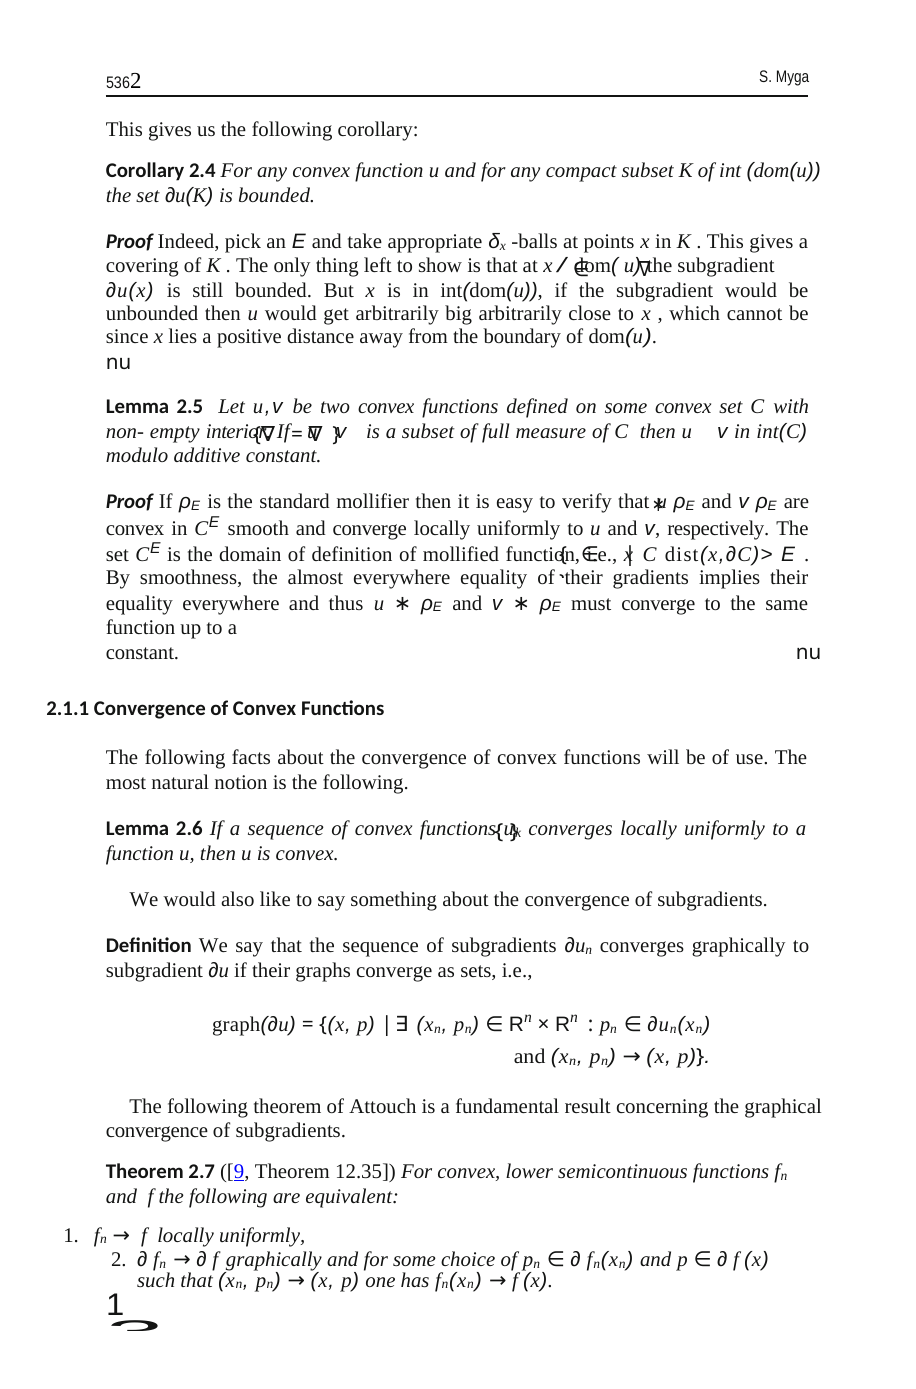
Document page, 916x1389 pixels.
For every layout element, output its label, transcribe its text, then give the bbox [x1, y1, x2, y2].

text ∂u(x) is still bounded. But x is in int(dom(u)), if the subgradient would be unbounded then u would get arbitrarily big arbitrarily close to x , which cannot be since x lies a positive distance away from the boundary of dom(u). nu [106, 279, 809, 376]
text ∗ ∗ [652, 490, 753, 528]
text and (xn, pn) → (x, p)}. [94, 1038, 712, 1070]
text constant. nu [106, 639, 826, 664]
text the set ∂u(K) is bounded. [106, 183, 826, 207]
text Lemma 2.5 Let u,v be two convex functions defined on some convex set C with non- empty interior. If u v is a subset of full measure of C then u v in int(C) modulo additive constant. [106, 393, 809, 467]
list Convergence of Convex Functions [46, 695, 826, 721]
text and f the following are equivalent: [106, 1184, 826, 1208]
text Proof Indeed, pick an E and take appropriate δx -balls at points x in K . This gives a covering of K . The only thing left to show is that at x / dom( u) the subgradient [106, 229, 809, 277]
list fn → f locally uniformly, [63, 1219, 826, 1248]
text { ∈ | } [559, 539, 776, 578]
list ∂ fn → ∂ f graphically and for some choice of pn ∈ ∂ fn(xn) and p ∈ ∂ f (x) such that (xn, pn) → (x, p) one has fn(xn) → f (x). [111, 1249, 809, 1293]
text {∇ = ∇ } ≡ [253, 419, 708, 458]
text Proof If ρE is the standard mollifier then it is easy to verify that u ρE and v ρE are convex in CE smooth and converge locally uniformly to u and v, respectively. The set CE is the domain of definition of mollified function, i.e., x C dist(x,∂C)> E . By smoothness, the almost everywhere equality of their gradients implies their equality everywhere and thus u ∗ ρE and v ∗ ρE must converge to the same function up to a [106, 489, 809, 639]
text ∈ ∇ [573, 254, 653, 282]
text Definition We say that the sequence of subgradients ∂un converges graphically to subgradient ∂u if their graphs converge as sets, i.e., [106, 933, 809, 982]
text Corollary 2.4 For any convex function u and for any compact subset K of int (dom(u)) [106, 158, 826, 183]
text The following theorem of Attouch is a fundamental result concerning the graphical convergence of subgradients. [106, 1093, 826, 1142]
text Theorem 2.7 ([9, Theorem 12.35]) For convex, lower semicontinuous functions fn [106, 1159, 826, 1184]
text Lemma 2.6 If a sequence of convex functions uk converges locally uniformly to a function u, then u is convex. [106, 815, 809, 865]
text The following facts about the convergence of convex functions will be of use. The most natural notion is the following. [106, 745, 809, 794]
text This gives us the following corollary: [106, 117, 826, 141]
text graph(∂u) = {(x, p) |∃ (xn, pn) ∈ Rn × Rn : pn ∈ ∂un(xn) [94, 1007, 712, 1038]
text We would also like to say something about the convergence of subgradients. [129, 887, 826, 911]
text { } [494, 817, 530, 844]
